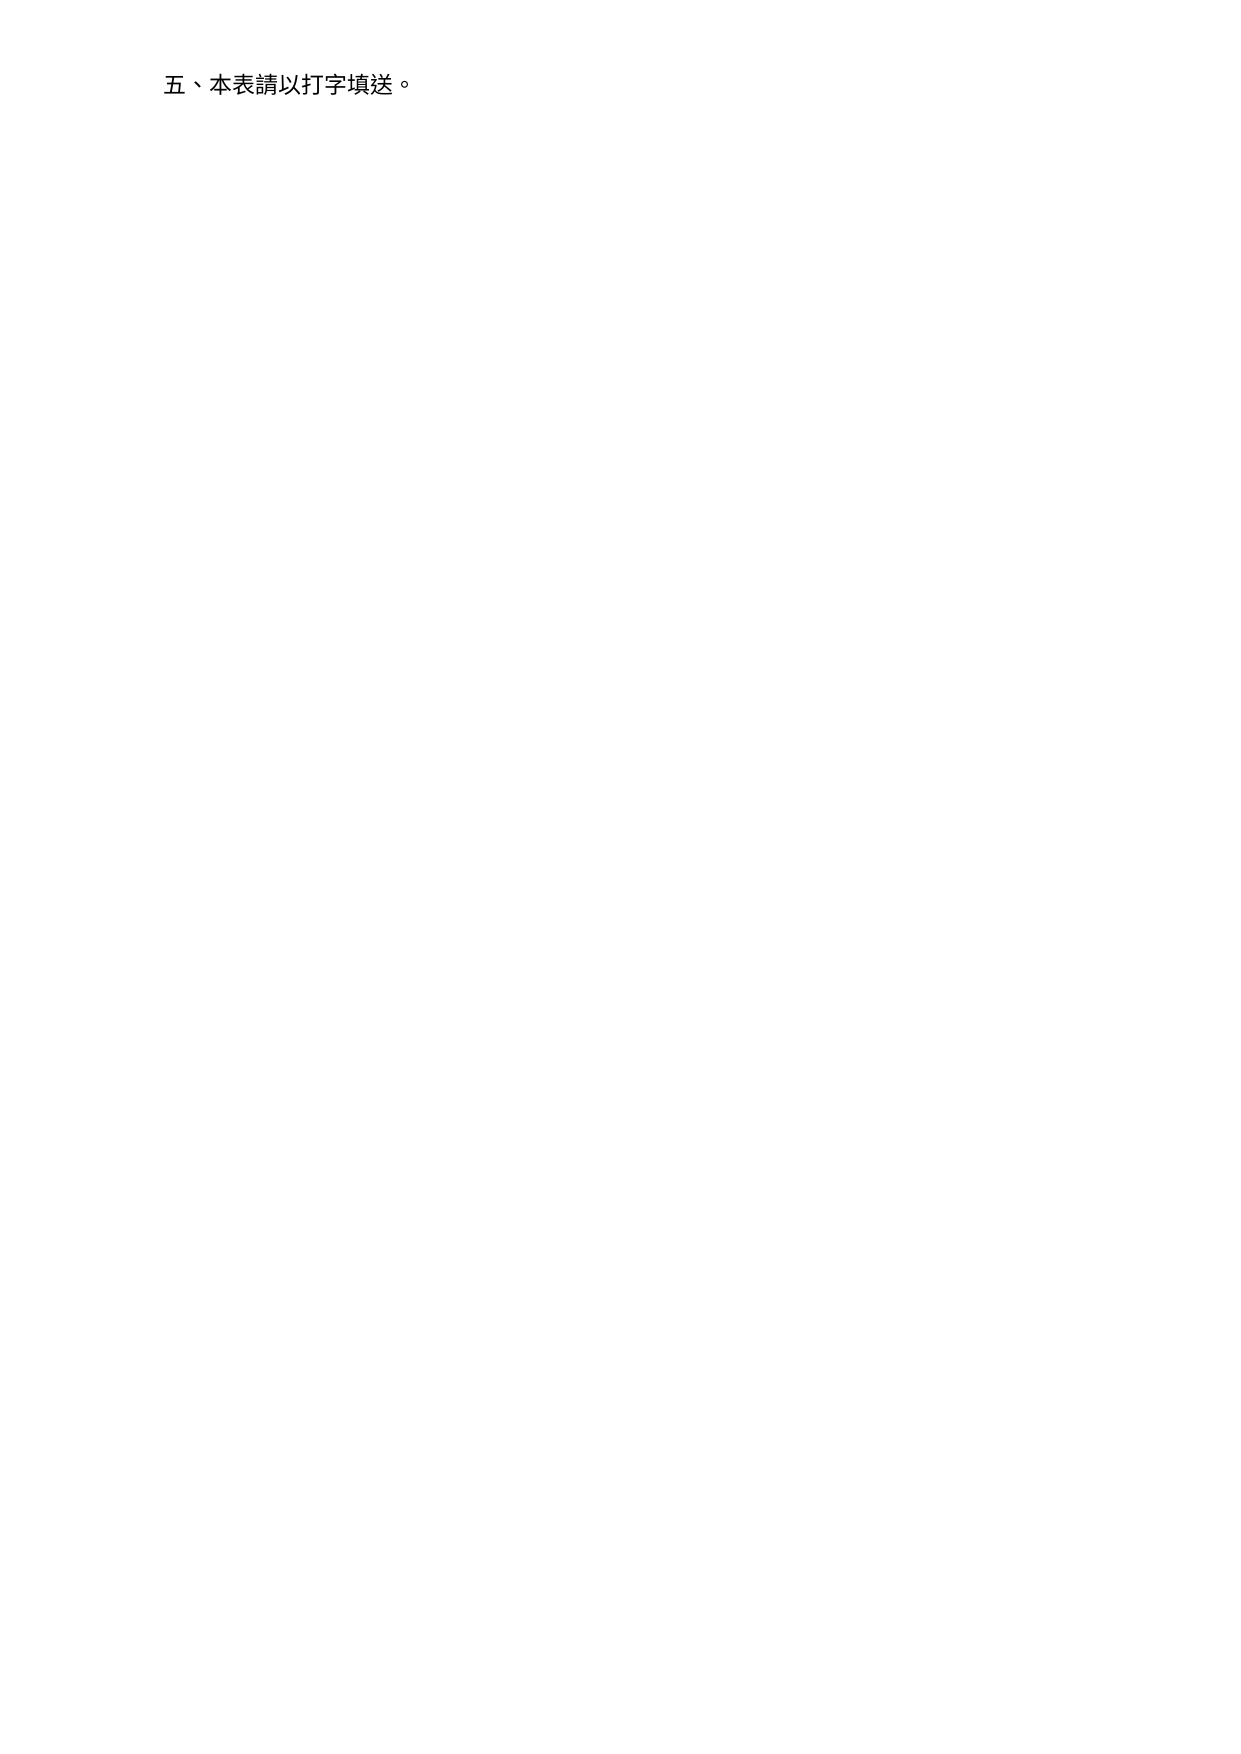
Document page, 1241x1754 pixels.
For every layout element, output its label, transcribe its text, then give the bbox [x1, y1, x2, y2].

text 五、本表請以打字填送。 [164, 42, 1077, 105]
